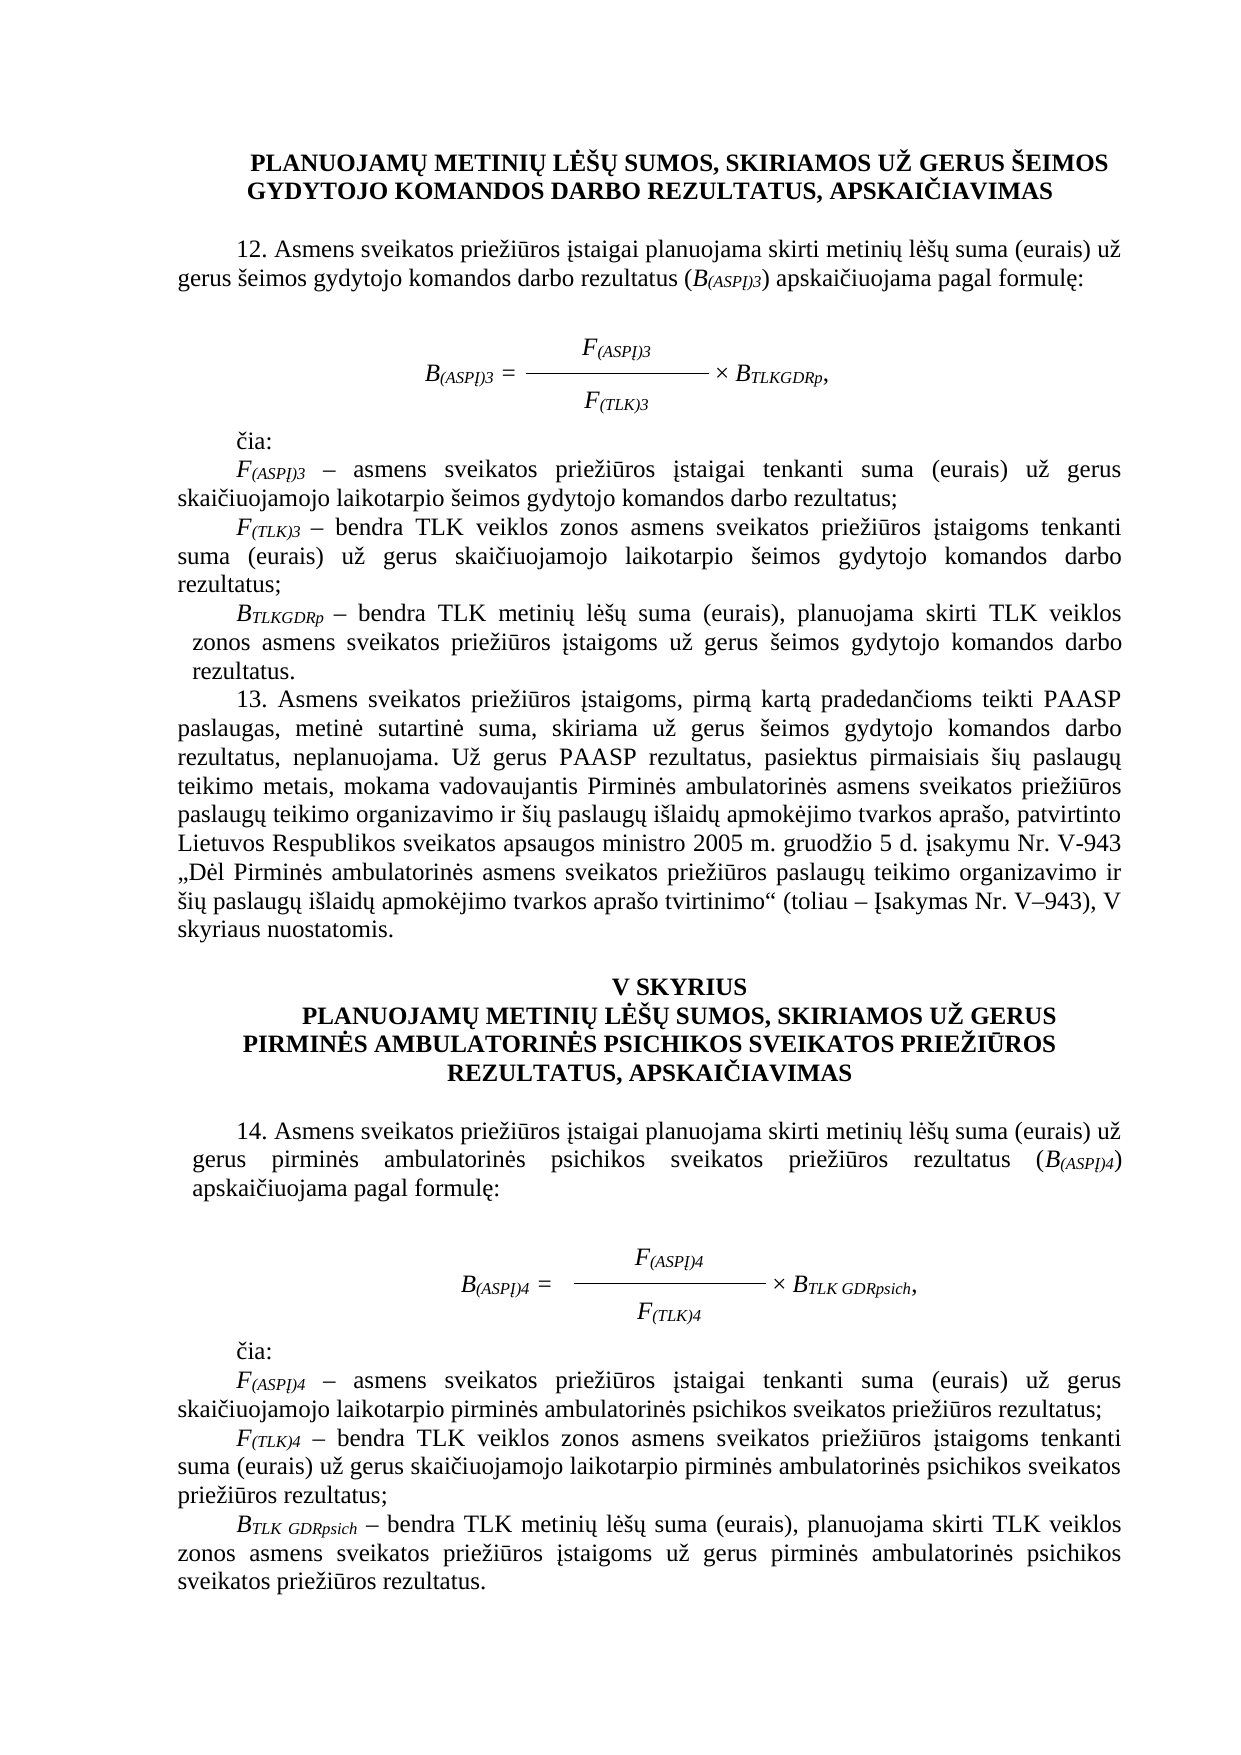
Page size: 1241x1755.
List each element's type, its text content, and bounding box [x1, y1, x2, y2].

text F(TLK)3 – bendra TLK veiklos zonos asmens sveikatos priežiūros įstaigoms tenkanti suma (eurais) už gerus skaičiuojamojo laikotarpio šeimos gydytojo komandos darbo rezultatus; [177, 512, 1122, 598]
text PLANUOJAMŲ METINIŲ LĖŠŲ SUMOS, SKIRIAMOS UŽ GERUS ŠEIMOS GYDYTOJO KOMANDOS DARBO REZULTATUS, APSKAIČIAVIMAS [177, 148, 1122, 205]
table_header × BTLKGDRp, [709, 320, 940, 426]
table_header B(ASPĮ)3 = [360, 320, 526, 426]
text čia: [177, 426, 1122, 454]
table_header × BTLK GDRpsich, [766, 1231, 1047, 1336]
table_header F(ASPĮ)3 [526, 320, 709, 372]
text PLANUOJAMŲ METINIŲ LĖŠŲ SUMOS, SKIRIAMOS UŽ GERUS PIRMINĖS AMBULATORINĖS PSICHIKOS SVEIKATOS PRIEŽIŪROS REZULTATUS, APSKAIČIAVIMAS [177, 1001, 1122, 1087]
text F(ASPĮ)3 – asmens sveikatos priežiūros įstaigai tenkanti suma (eurais) už gerus skaičiuojamojo laikotarpio šeimos gydytojo komandos darbo rezultatus; [177, 454, 1122, 512]
table_cell F(TLK)3 [526, 374, 709, 426]
text V SKYRIUS [177, 972, 1122, 1001]
text 14. Asmens sveikatos priežiūros įstaigai planuojama skirti metinių lėšų suma (eurais) už gerus pirminės ambulatorinės psichikos sveikatos priežiūros rezultatus (B(ASPĮ)4) apskaičiuojama pagal formulę: [192, 1116, 1122, 1202]
text 13. Asmens sveikatos priežiūros įstaigoms, pirmą kartą pradedančioms teikti PAASP paslaugas, metinė sutartinė suma, skiriama už gerus šeimos gydytojo komandos darbo rezultatus, neplanuojama. Už gerus PAASP rezultatus, pasiektus pirmaisiais šių paslaugų teikimo metais, mokama vadovaujantis Pirminės ambulatorinės asmens sveikatos priežiūros paslaugų teikimo organizavimo ir šių paslaugų išlaidų apmokėjimo tvarkos aprašo, patvirtinto Lietuvos Respublikos sveikatos apsaugos ministro 2005 m. gruodžio 5 d. įsakymu Nr. V-943 „Dėl Pirminės ambulatorinės asmens sveikatos priežiūros paslaugų teikimo organizavimo ir šių paslaugų išlaidų apmokėjimo tvarkos aprašo tvirtinimo“ (toliau – Įsakymas Nr. V–943), V skyriaus nuostatomis. [177, 684, 1122, 943]
text BTLKGDRp – bendra TLK metinių lėšų suma (eurais), planuojama skirti TLK veiklos zonos asmens sveikatos priežiūros įstaigoms už gerus šeimos gydytojo komandos darbo rezultatus. [192, 598, 1122, 684]
table_header B(ASPĮ)4 = [382, 1231, 574, 1336]
text BTLK GDRpsich – bendra TLK metinių lėšų suma (eurais), planuojama skirti TLK veiklos zonos asmens sveikatos priežiūros įstaigoms už gerus pirminės ambulatorinės psichikos sveikatos priežiūros rezultatus. [177, 1509, 1122, 1595]
text čia: [177, 1336, 1122, 1365]
table_header F(ASPĮ)4 [574, 1231, 766, 1283]
text F(TLK)4 – bendra TLK veiklos zonos asmens sveikatos priežiūros įstaigoms tenkanti suma (eurais) už gerus skaičiuojamojo laikotarpio pirminės ambulatorinės psichikos sveikatos priežiūros rezultatus; [177, 1423, 1122, 1509]
table_cell F(TLK)4 [574, 1284, 766, 1336]
text F(ASPĮ)4 – asmens sveikatos priežiūros įstaigai tenkanti suma (eurais) už gerus skaičiuojamojo laikotarpio pirminės ambulatorinės psichikos sveikatos priežiūros rezultatus; [177, 1365, 1122, 1423]
text 12. Asmens sveikatos priežiūros įstaigai planuojama skirti metinių lėšų suma (eurais) už gerus šeimos gydytojo komandos darbo rezultatus (B(ASPĮ)3) apskaičiuojama pagal formulę: [177, 234, 1122, 291]
